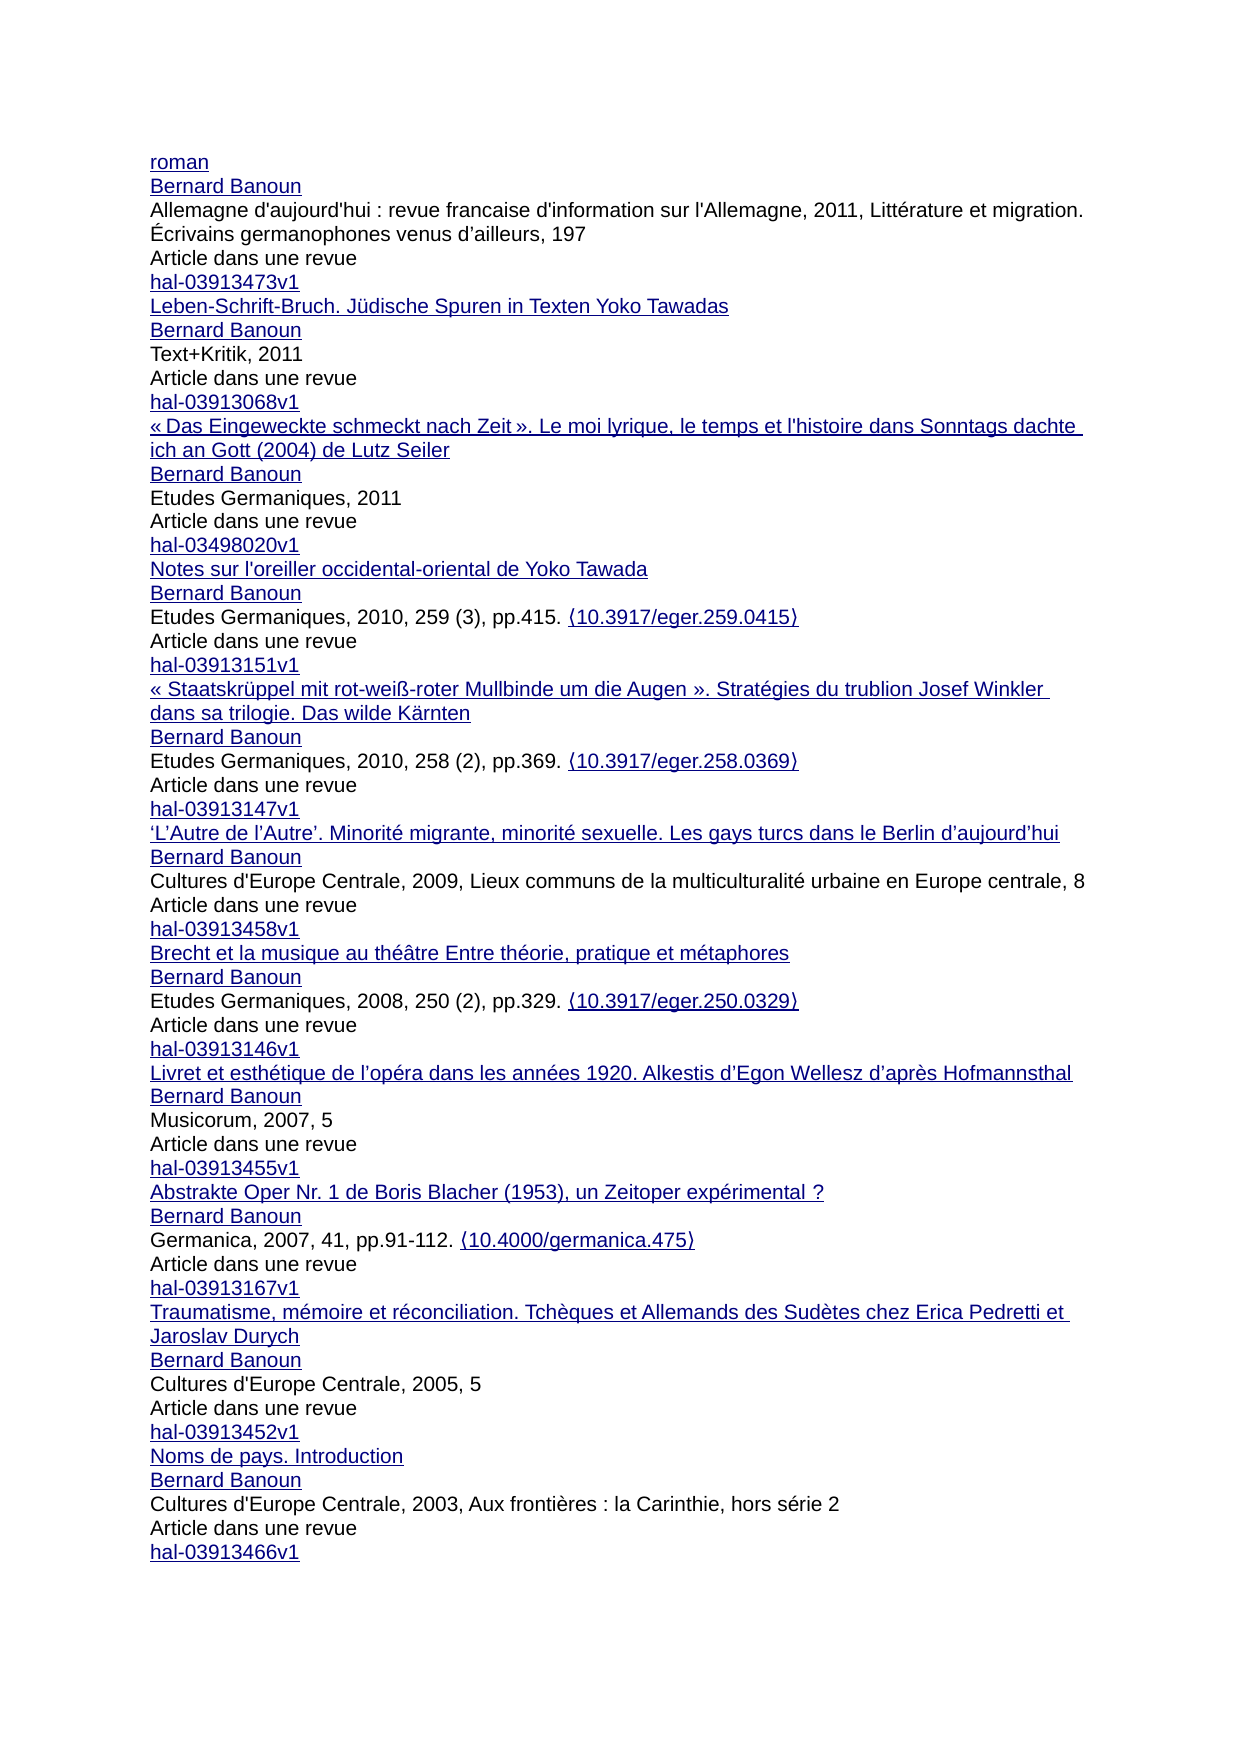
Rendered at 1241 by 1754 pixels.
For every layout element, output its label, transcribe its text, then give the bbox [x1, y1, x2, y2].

table_cell ‘L’Autre de l’Autre’. Minorité migrante, minorité sexuelle. Les gays turcs dans le Berlin d’aujourd’hui Bernard Banoun Cultures d'Europe Centrale, 2009, Lieux communs de la multiculturalité urbaine en Europe centrale, 8 Article dans une revue hal-03913458v1 [150, 821, 1090, 941]
table_cell Notes sur l'oreiller occidental-oriental de Yoko Tawada Bernard Banoun Etudes Germaniques, 2010, 259 (3), pp.415. ⟨10.3917/eger.259.0415⟩ Article dans une revue hal-03913151v1 [150, 557, 1090, 677]
table_cell Abstrakte Oper Nr. 1 de Boris Blacher (1953), un Zeitoper expérimental ? Bernard Banoun Germanica, 2007, 41, pp.91-112. ⟨10.4000/germanica.475⟩ Article dans une revue hal-03913167v1 [150, 1180, 1090, 1300]
table_cell « Das Eingeweckte schmeckt nach Zeit ». Le moi lyrique, le temps et l'histoire dans Sonntags dachte ich an Gott (2004) de Lutz Seiler Bernard Banoun Etudes Germaniques, 2011 Article dans une revue hal-03498020v1 [150, 414, 1090, 557]
table_cell Traumatisme, mémoire et réconciliation. Tchèques et Allemands des Sudètes chez Erica Pedretti et Jaroslav Durych Bernard Banoun Cultures d'Europe Centrale, 2005, 5 Article dans une revue hal-03913452v1 [150, 1300, 1090, 1444]
table_cell Livret et esthétique de l’opéra dans les années 1920. Alkestis d’Egon Wellesz d’après Hofmannsthal Bernard Banoun Musicorum, 2007, 5 Article dans une revue hal-03913455v1 [150, 1060, 1090, 1180]
table_cell Noms de pays. Introduction Bernard Banoun Cultures d'Europe Centrale, 2003, Aux frontières : la Carinthie, hors série 2 Article dans une revue hal-03913466v1 [150, 1444, 1090, 1563]
table_cell Leben-Schrift-Bruch. Jüdische Spuren in Texten Yoko Tawadas Bernard Banoun Text+Kritik, 2011 Article dans une revue hal-03913068v1 [150, 294, 1090, 413]
table_cell Brecht et la musique au théâtre Entre théorie, pratique et métaphores Bernard Banoun Etudes Germaniques, 2008, 250 (2), pp.329. ⟨10.3917/eger.250.0329⟩ Article dans une revue hal-03913146v1 [150, 941, 1090, 1060]
table_cell « Staatskrüppel mit rot-weiß-roter Mullbinde um die Augen ». Stratégies du trublion Josef Winkler dans sa trilogie. Das wilde Kärnten Bernard Banoun Etudes Germaniques, 2010, 258 (2), pp.369. ⟨10.3917/eger.258.0369⟩ Article dans une revue hal-03913147v1 [150, 677, 1090, 821]
table_cell roman Bernard Banoun Allemagne d'aujourd'hui : revue francaise d'information sur l'Allemagne, 2011, Littérature et migration. Écrivains germanophones venus d’ailleurs, 197 Article dans une revue hal-03913473v1 [150, 150, 1090, 294]
